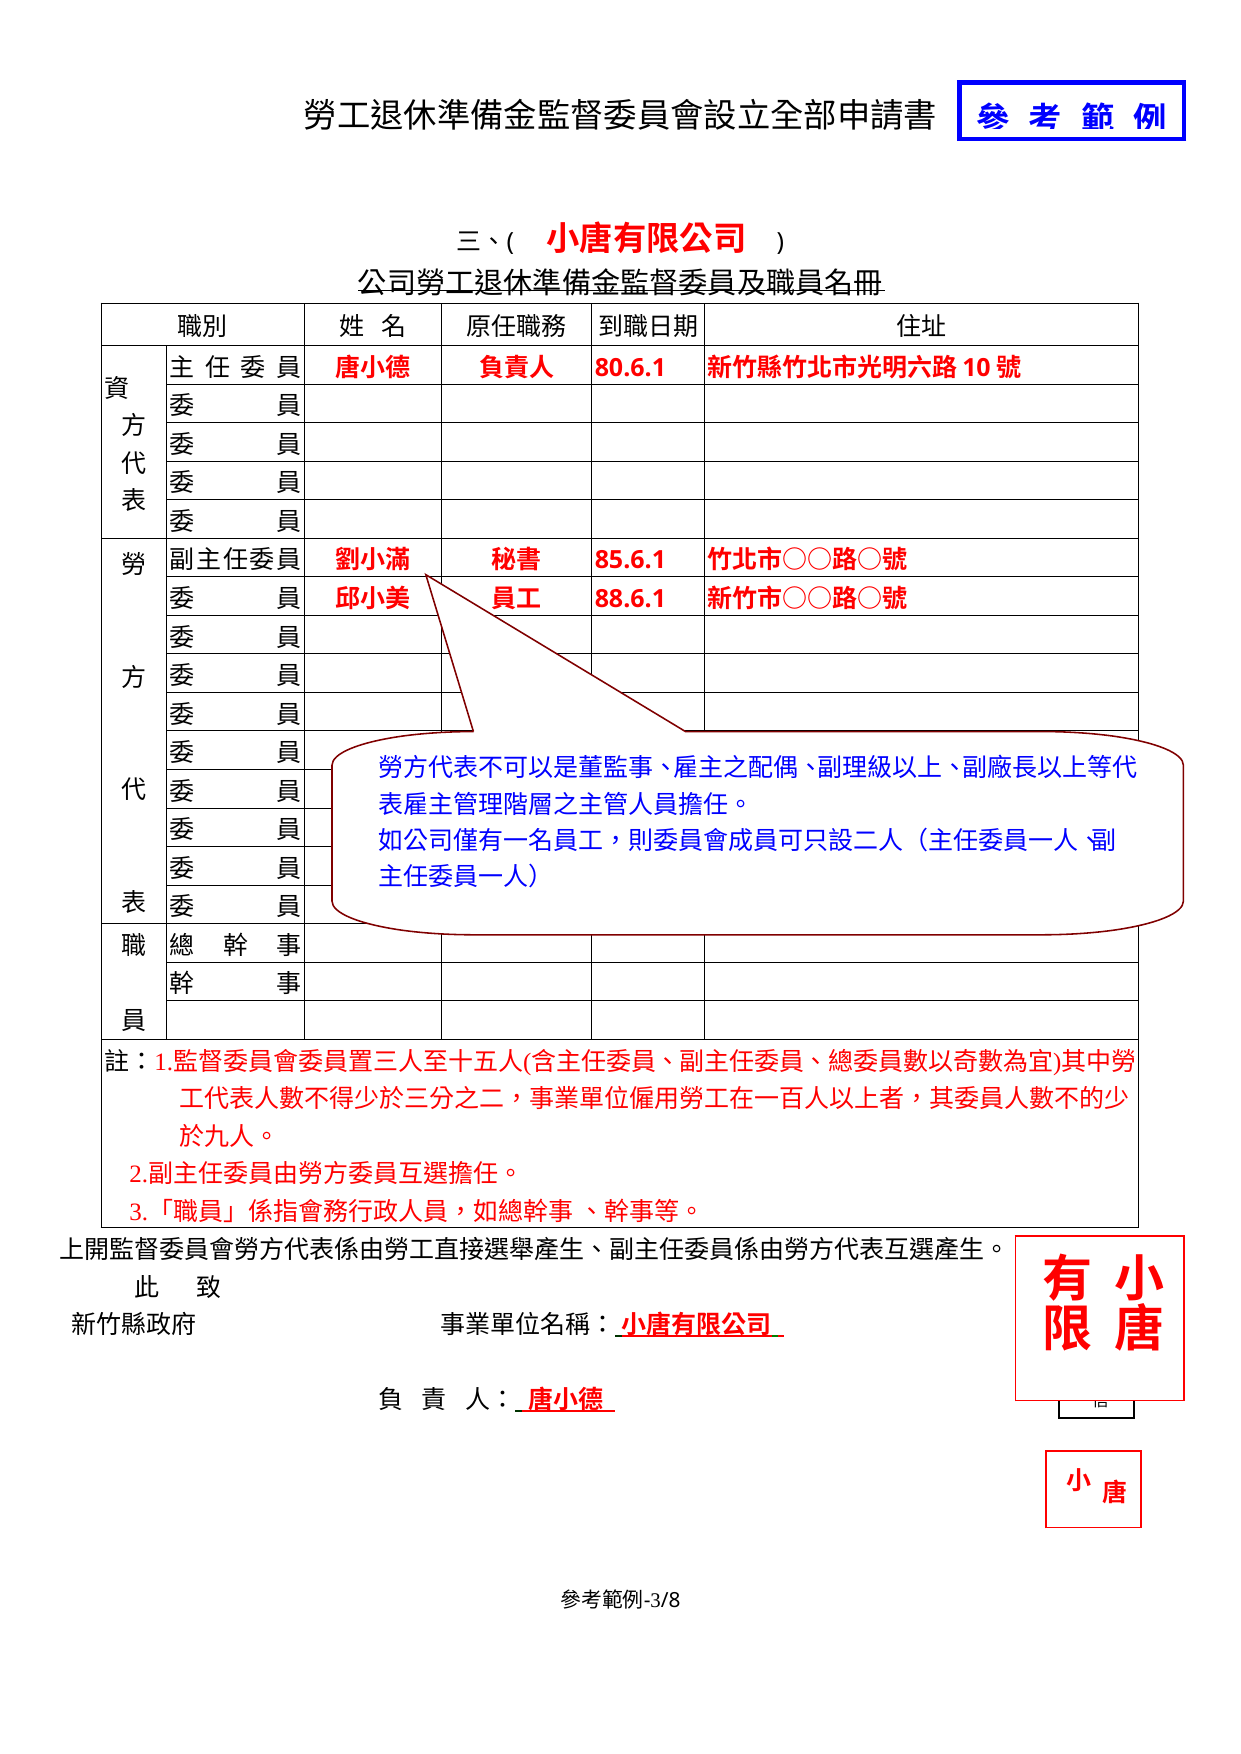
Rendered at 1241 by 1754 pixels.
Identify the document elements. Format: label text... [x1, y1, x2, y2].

table_cell [705, 462, 1138, 499]
text 此 致 [59, 1266, 1014, 1303]
table_header 住址 [705, 304, 1138, 345]
table_cell 竹北市○○路○號 [705, 539, 1138, 576]
table_cell [442, 935, 591, 962]
table_cell [592, 500, 704, 538]
table_cell [705, 963, 1138, 1000]
text 上開監督委員會勞方代表係由勞工直接選舉產生、副主任委員係由勞方代表互選產生。 [1016, 1237, 1183, 1400]
table_header 職別 [102, 304, 304, 345]
text 參考範例 [976, 93, 1167, 129]
table_cell 委員 [167, 385, 304, 422]
table_cell 副主任委員 [167, 539, 304, 576]
table_cell [592, 936, 704, 962]
table_cell 秘書 [442, 539, 591, 576]
table_cell 新竹市○○路○號 [705, 577, 1138, 615]
table_cell [1080, 731, 1138, 739]
table_cell 劉小滿 [305, 539, 441, 576]
text 三、( 小唐有限公司 ) [59, 212, 1181, 260]
table_cell [305, 924, 441, 962]
table_cell 委員 [167, 462, 304, 499]
table_cell [592, 963, 704, 1000]
table_cell 88.6.1 [592, 577, 704, 615]
table_cell [442, 963, 591, 1000]
table_cell [167, 1001, 304, 1039]
table_cell [305, 693, 441, 730]
table_cell [625, 693, 704, 730]
table_cell 委員 [167, 500, 304, 538]
table_cell [305, 385, 441, 422]
table_cell 委員 [167, 654, 304, 692]
table_cell 總幹事 [167, 924, 304, 962]
table_cell 委員 [167, 731, 304, 769]
table_cell 註：1.監督委員會委員置三人至十五人(含主任委員、副主任委員、總委員數以奇數為宜)其中勞工代表人數不得少於三分之二，事業單位僱用勞工在一百人以上者，其委員人數不的少於九人。 2.副主任委員由勞方委員互選擔任。 3.「職員」係指會務行政人員，如總幹事 、幹事等。 [102, 1040, 1138, 1227]
text 負 責 人： 唐小德 [59, 1378, 1058, 1416]
table_cell [442, 634, 448, 653]
table_cell 主任委員 [167, 346, 304, 383]
text 上開監督委員會勞方代表係由勞工直接選舉產生、副主任委員係由勞方代表互選產生。 [59, 1228, 1181, 1401]
table_cell 委員 [167, 423, 304, 461]
table_cell [592, 423, 704, 461]
table_cell [592, 385, 704, 422]
table_cell [705, 385, 1138, 422]
table_cell 資 方 代 表 [102, 346, 166, 538]
table_cell 委員 [167, 693, 304, 730]
table_cell 唐小德 [305, 346, 441, 383]
table_cell [705, 927, 1138, 962]
table_cell 委員 [167, 577, 304, 615]
table_cell [592, 462, 704, 499]
table_cell [305, 616, 441, 653]
table_cell [592, 1001, 704, 1039]
table_cell 委員 [167, 616, 304, 653]
table_cell 邱小美 [305, 577, 436, 615]
table_cell [305, 809, 331, 846]
text 負 責 人： 唐小德 [1047, 1452, 1140, 1527]
table_cell [705, 654, 1138, 692]
table_cell [305, 886, 359, 923]
table_cell 新竹縣竹北市光明六路10號 [705, 346, 1138, 383]
table_cell [442, 423, 591, 461]
table_cell [305, 500, 441, 538]
table_cell 勞 方 代 表 [102, 539, 166, 923]
table_cell [561, 654, 591, 672]
text 新竹縣政府 事業單位名稱： 小唐有限公司 [59, 1303, 1014, 1341]
table_header 姓 名 [305, 304, 441, 345]
table_cell [705, 423, 1138, 461]
table_cell [305, 654, 441, 692]
table_cell [305, 770, 331, 807]
table_cell 負責人 [442, 346, 591, 383]
table_cell 85.6.1 [592, 539, 704, 576]
table_cell [305, 462, 441, 499]
table_cell [705, 1001, 1138, 1039]
table_cell 職 員 [102, 924, 166, 1039]
table_cell [705, 693, 1138, 730]
table_cell [442, 693, 471, 730]
table_cell [305, 423, 441, 461]
text 負 責 人： 唐小德 [1135, 1401, 1181, 1416]
table_cell [442, 1001, 591, 1039]
table_cell 幹事 [167, 963, 304, 1000]
text 小唐有限公司 [1024, 1252, 1176, 1385]
table_header 到職日期 [592, 304, 704, 345]
table_cell 委員 [167, 770, 304, 807]
table_cell [442, 654, 460, 692]
table_cell [705, 500, 1138, 538]
table_header 原任職務 [442, 304, 591, 345]
table_cell 委員 [167, 809, 304, 846]
table_cell [305, 1001, 441, 1039]
text 印信 [1088, 1401, 1126, 1417]
table_cell 員工 [442, 577, 591, 615]
table_cell [442, 462, 591, 499]
table_cell 80.6.1 [592, 346, 704, 383]
table_cell 委員 [167, 886, 304, 923]
table_cell [592, 654, 704, 692]
table_cell [305, 731, 435, 769]
text 公司勞工退休準備金監督委員及職員名冊 [59, 260, 1181, 302]
table_cell [498, 616, 591, 653]
table_cell 委員 [167, 847, 304, 884]
table_cell [305, 847, 331, 884]
table_cell [592, 616, 704, 653]
table_cell [442, 385, 591, 422]
table_cell [305, 963, 441, 1000]
text 唐小德 [1054, 1467, 1133, 1512]
table_cell [705, 616, 1138, 653]
table_cell [442, 500, 591, 538]
